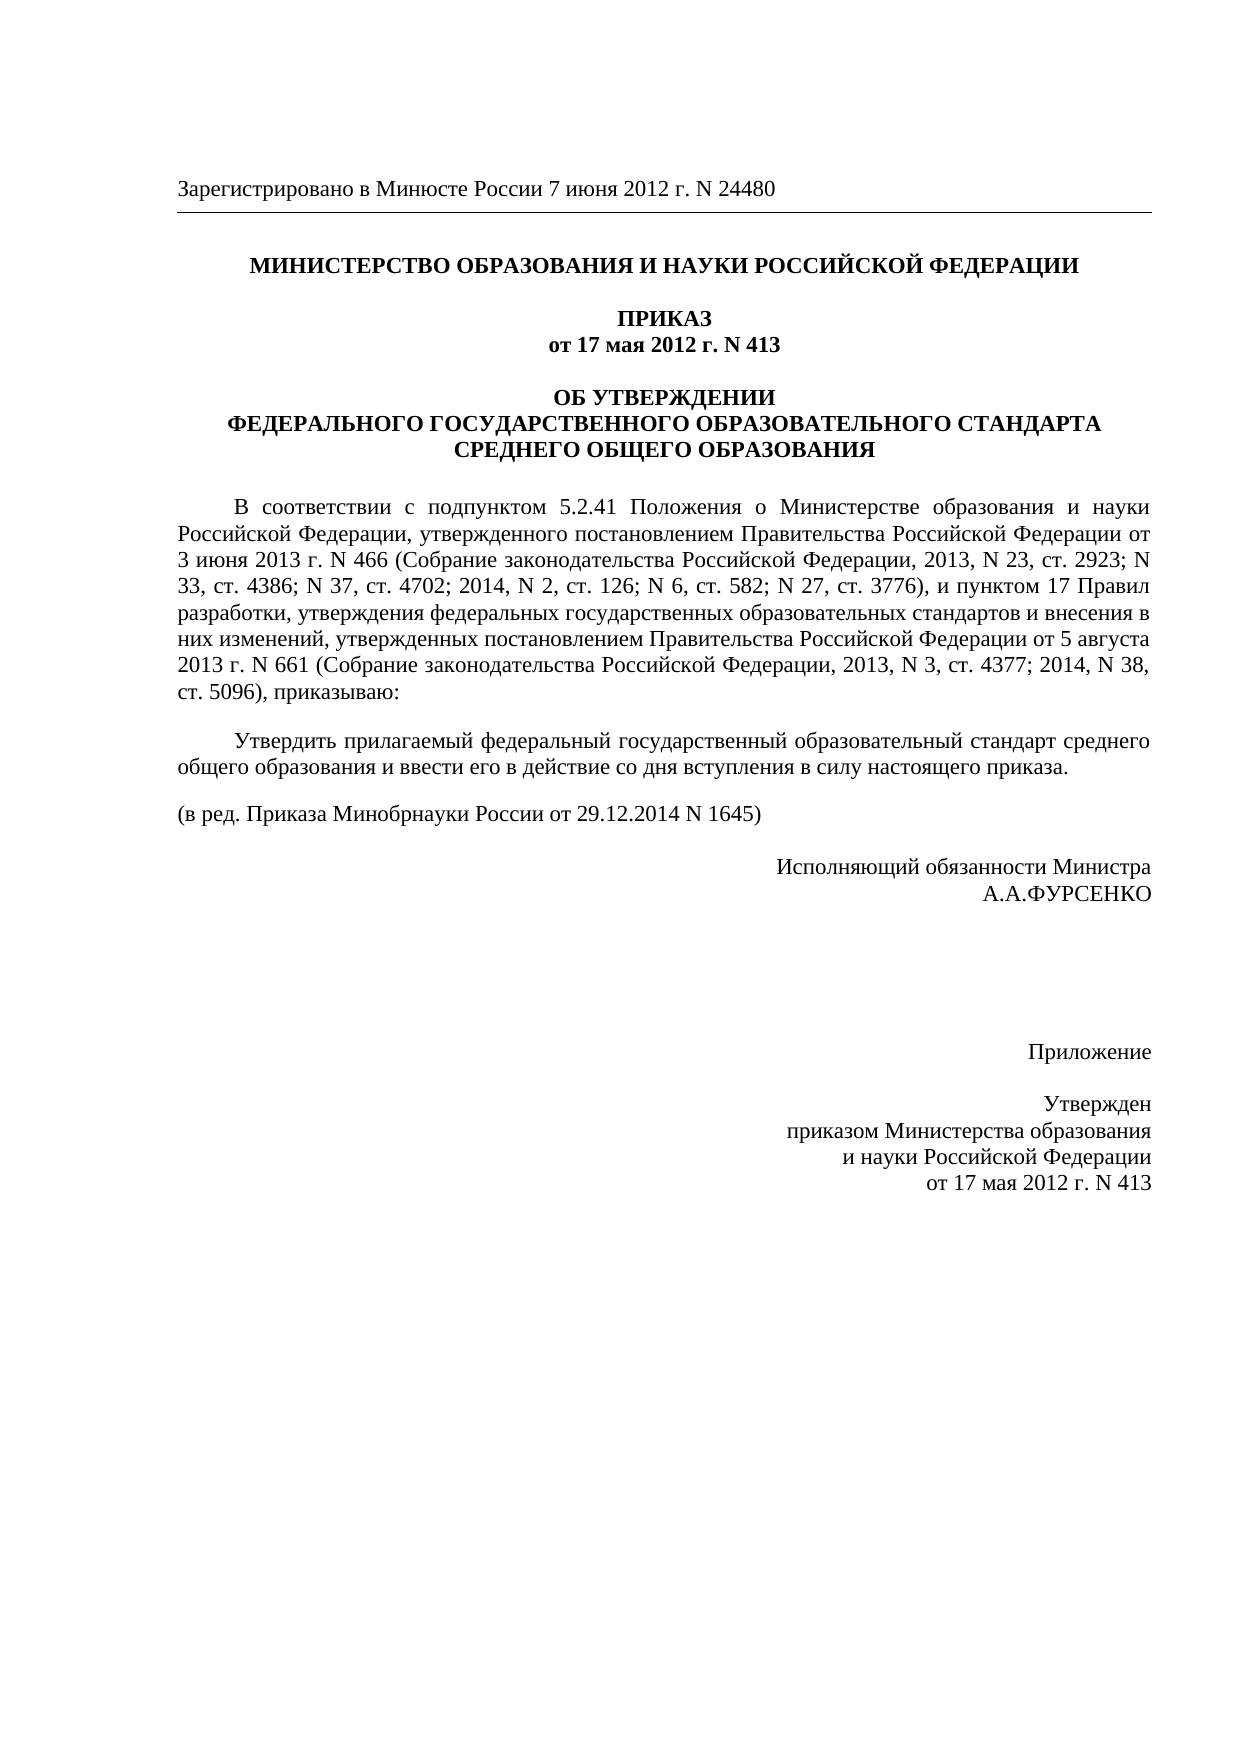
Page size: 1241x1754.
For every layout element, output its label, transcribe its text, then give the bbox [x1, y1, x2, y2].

title МИНИСТЕРСТВО ОБРАЗОВАНИЯ И НАУКИ РОССИЙСКОЙ ФЕДЕРАЦИИ [177, 252, 1152, 278]
text В соответствии с подпунктом 5.2.41 Положения о Министерстве образования и науки Российской Федерации, утвержденного постановлением Правительства Российской Федерации от 3 июня 2013 г. N 466 (Собрание законодательства Российской Федерации, 2013, N 23, ст. 2923; N 33, ст. 4386; N 37, ст. 4702; 2014, N 2, ст. 126; N 6, ст. 582; N 27, ст. 3776), и пунктом 17 Правил разработки, утверждения федеральных государственных образовательных стандартов и внесения в них изменений, утвержденных постановлением Правительства Российской Федерации от 5 августа 2013 г. N 661 (Собрание законодательства Российской Федерации, 2013, N 3, ст. 4377; 2014, N 38, ст. 5096), приказываю: [177, 493, 1152, 704]
title от 17 мая 2012 г. N 413 [177, 331, 1152, 357]
text и науки Российской Федерации [177, 1143, 1152, 1169]
title ОБ УТВЕРЖДЕНИИ [177, 384, 1152, 410]
title СРЕДНЕГО ОБЩЕГО ОБРАЗОВАНИЯ [177, 437, 1152, 463]
title ПРИКАЗ [177, 305, 1152, 331]
subtitle Зарегистрировано в Минюсте России 7 июня 2012 г. N 24480 [177, 174, 1152, 201]
text приказом Министерства образования [177, 1117, 1152, 1143]
text Утвержден [177, 1090, 1152, 1117]
text (в ред. Приказа Минобрнауки России от 29.12.2014 N 1645) [177, 801, 1152, 827]
text от 17 мая 2012 г. N 413 [177, 1169, 1152, 1196]
subtitle Приложение [177, 1038, 1152, 1064]
title ФЕДЕРАЛЬНОГО ГОСУДАРСТВЕННОГО ОБРАЗОВАТЕЛЬНОГО СТАНДАРТА [177, 410, 1152, 437]
text Исполняющий обязанности Министра [177, 853, 1152, 879]
text Утвердить прилагаемый федеральный государственный образовательный стандарт среднего общего образования и ввести его в действие со дня вступления в силу настоящего приказа. [177, 727, 1152, 780]
text А.А.ФУРСЕНКО [177, 879, 1152, 906]
